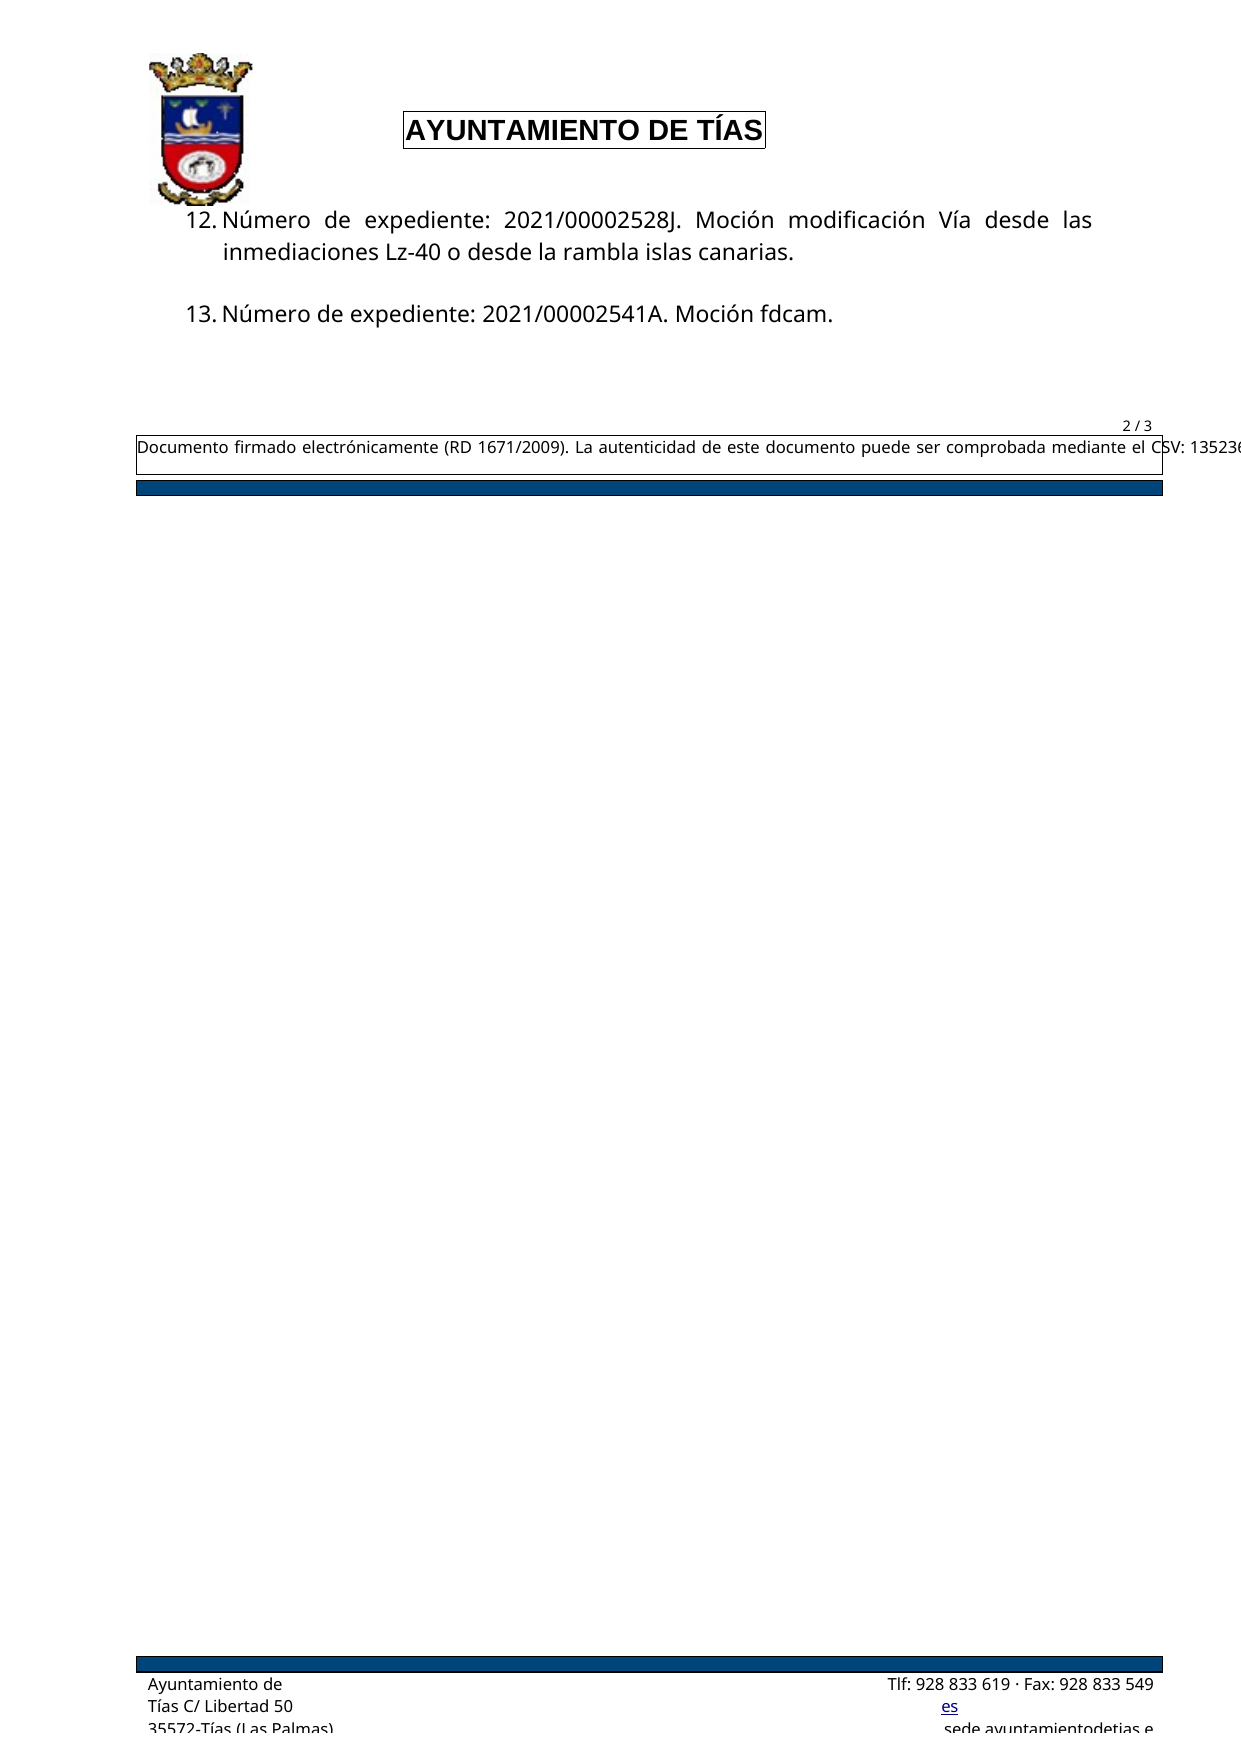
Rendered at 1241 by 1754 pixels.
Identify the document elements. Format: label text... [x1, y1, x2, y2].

list Número de expediente: 2021/00002528J. Moción modificación Vía desde las inmediaciones Lz-40 o desde la rambla islas canarias. [185, 204, 1093, 267]
picture [149, 53, 253, 206]
list Número de expediente: 2021/00002541A. Moción fdcam. [185, 298, 1163, 329]
text 2 / 3 [135, 416, 1152, 435]
